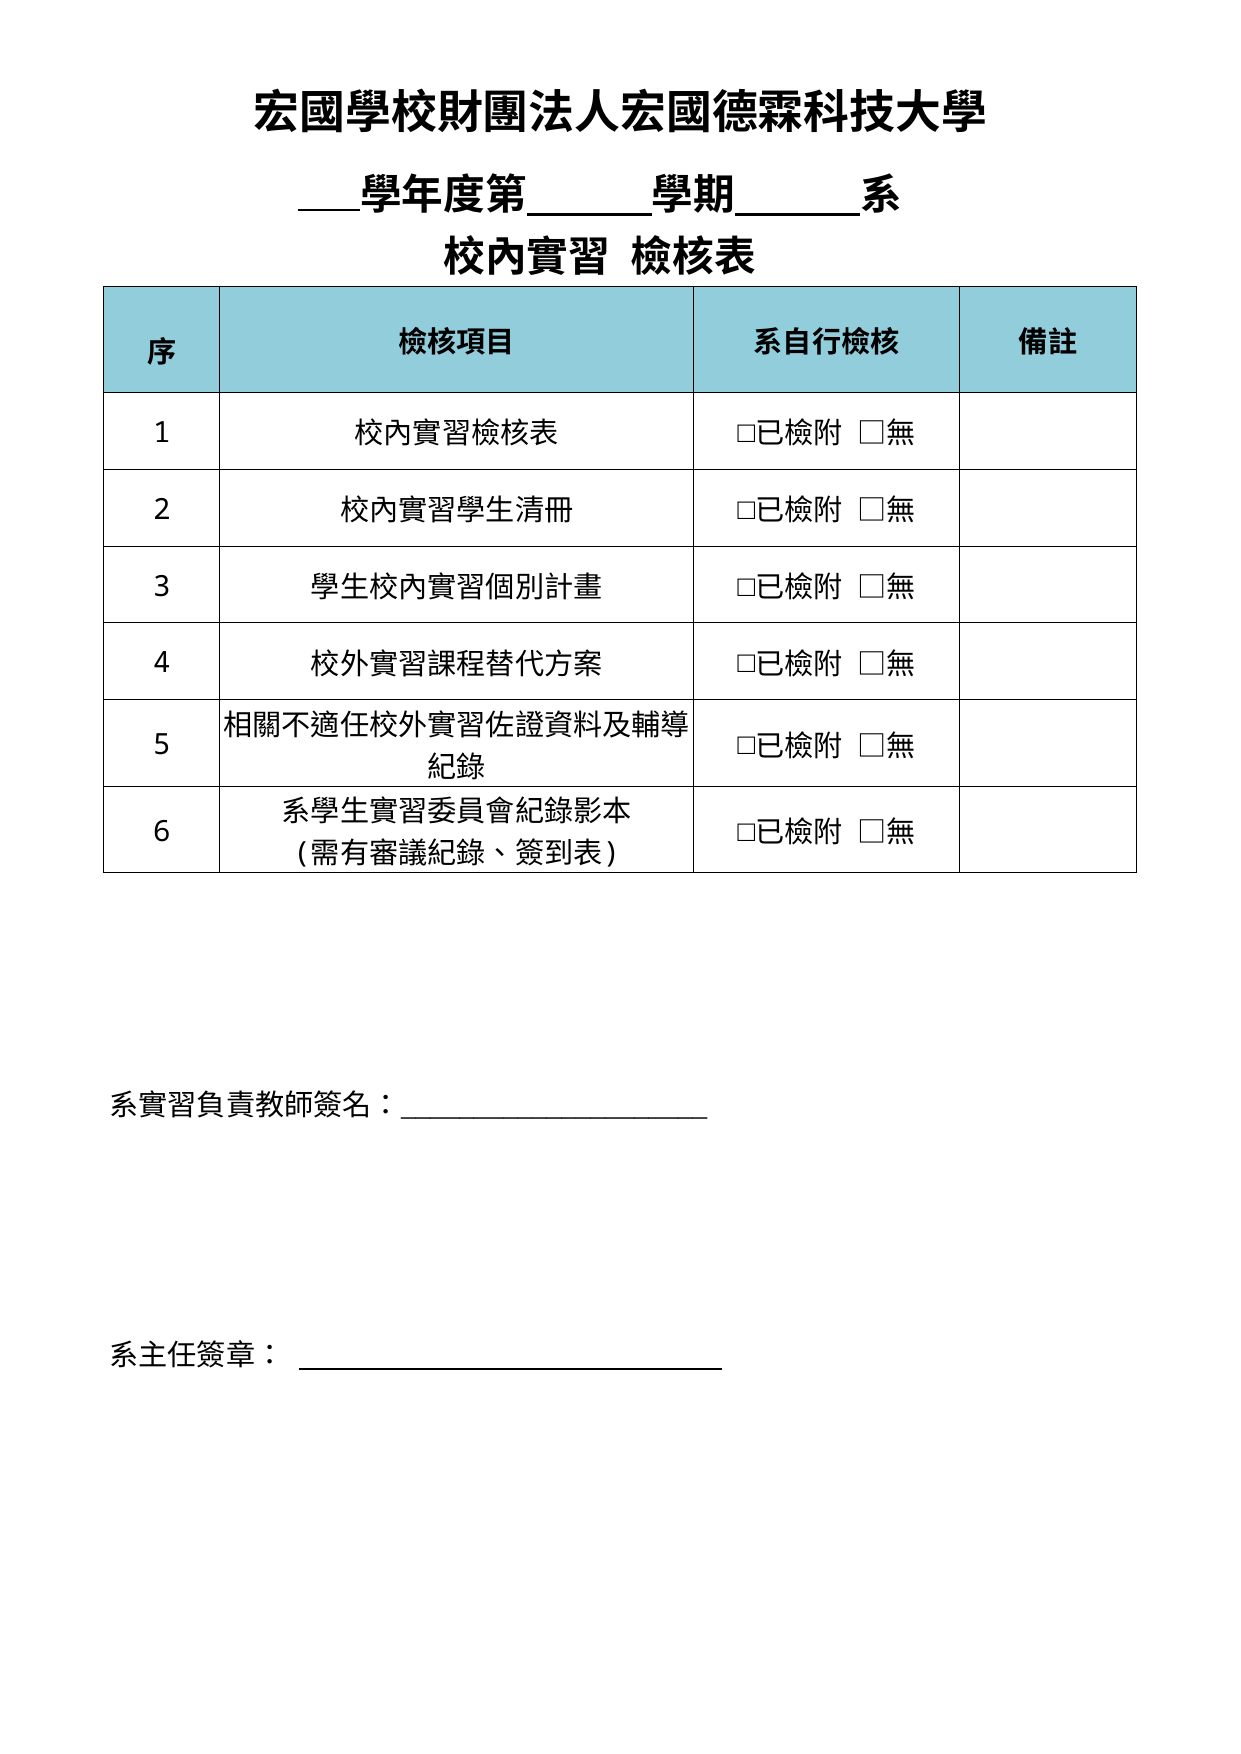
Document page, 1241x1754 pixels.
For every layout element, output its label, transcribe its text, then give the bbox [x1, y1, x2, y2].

table_cell □已檢附 □無 [694, 787, 959, 872]
table_cell 相關不適任校外實習佐證資料及輔導紀錄 [220, 700, 693, 786]
table_header 序 [104, 287, 219, 392]
table_cell 學生校內實習個別計畫 [220, 547, 693, 622]
table_cell □已檢附 □無 [694, 470, 959, 546]
table_cell 5 [104, 700, 219, 786]
table_cell [960, 547, 1136, 622]
text 學年度第 學期 系 [59, 161, 1181, 223]
table_cell 校內實習學生清冊 [220, 470, 693, 546]
table_cell [960, 700, 1136, 786]
table_header 檢核項目 [220, 287, 693, 392]
table_cell □已檢附 □無 [694, 547, 959, 622]
table_cell 校外實習課程替代方案 [220, 623, 693, 699]
table_cell 校內實習檢核表 [220, 393, 693, 469]
table_cell □已檢附 □無 [694, 393, 959, 469]
table_cell [960, 393, 1136, 469]
table_cell [960, 470, 1136, 546]
text 系主任簽章： [109, 1311, 1181, 1373]
table_header 備註 [960, 287, 1136, 392]
table_cell 6 [104, 787, 219, 872]
table_cell □已檢附 □無 [694, 623, 959, 699]
text 系實習負責教師簽名：_____________________ [109, 1061, 1181, 1123]
table_cell [960, 787, 1136, 872]
table_cell 3 [104, 547, 219, 622]
table_cell 系學生實習委員會紀錄影本 (需有審議紀錄、簽到表) [220, 787, 693, 872]
table_cell 2 [104, 470, 219, 546]
table_cell 1 [104, 393, 219, 469]
text 校內實習 檢核表 [59, 223, 1181, 286]
table_cell [960, 623, 1136, 699]
table_cell 4 [104, 623, 219, 699]
table_header 系自行檢核 [694, 287, 959, 392]
table_cell □已檢附 □無 [694, 700, 959, 786]
